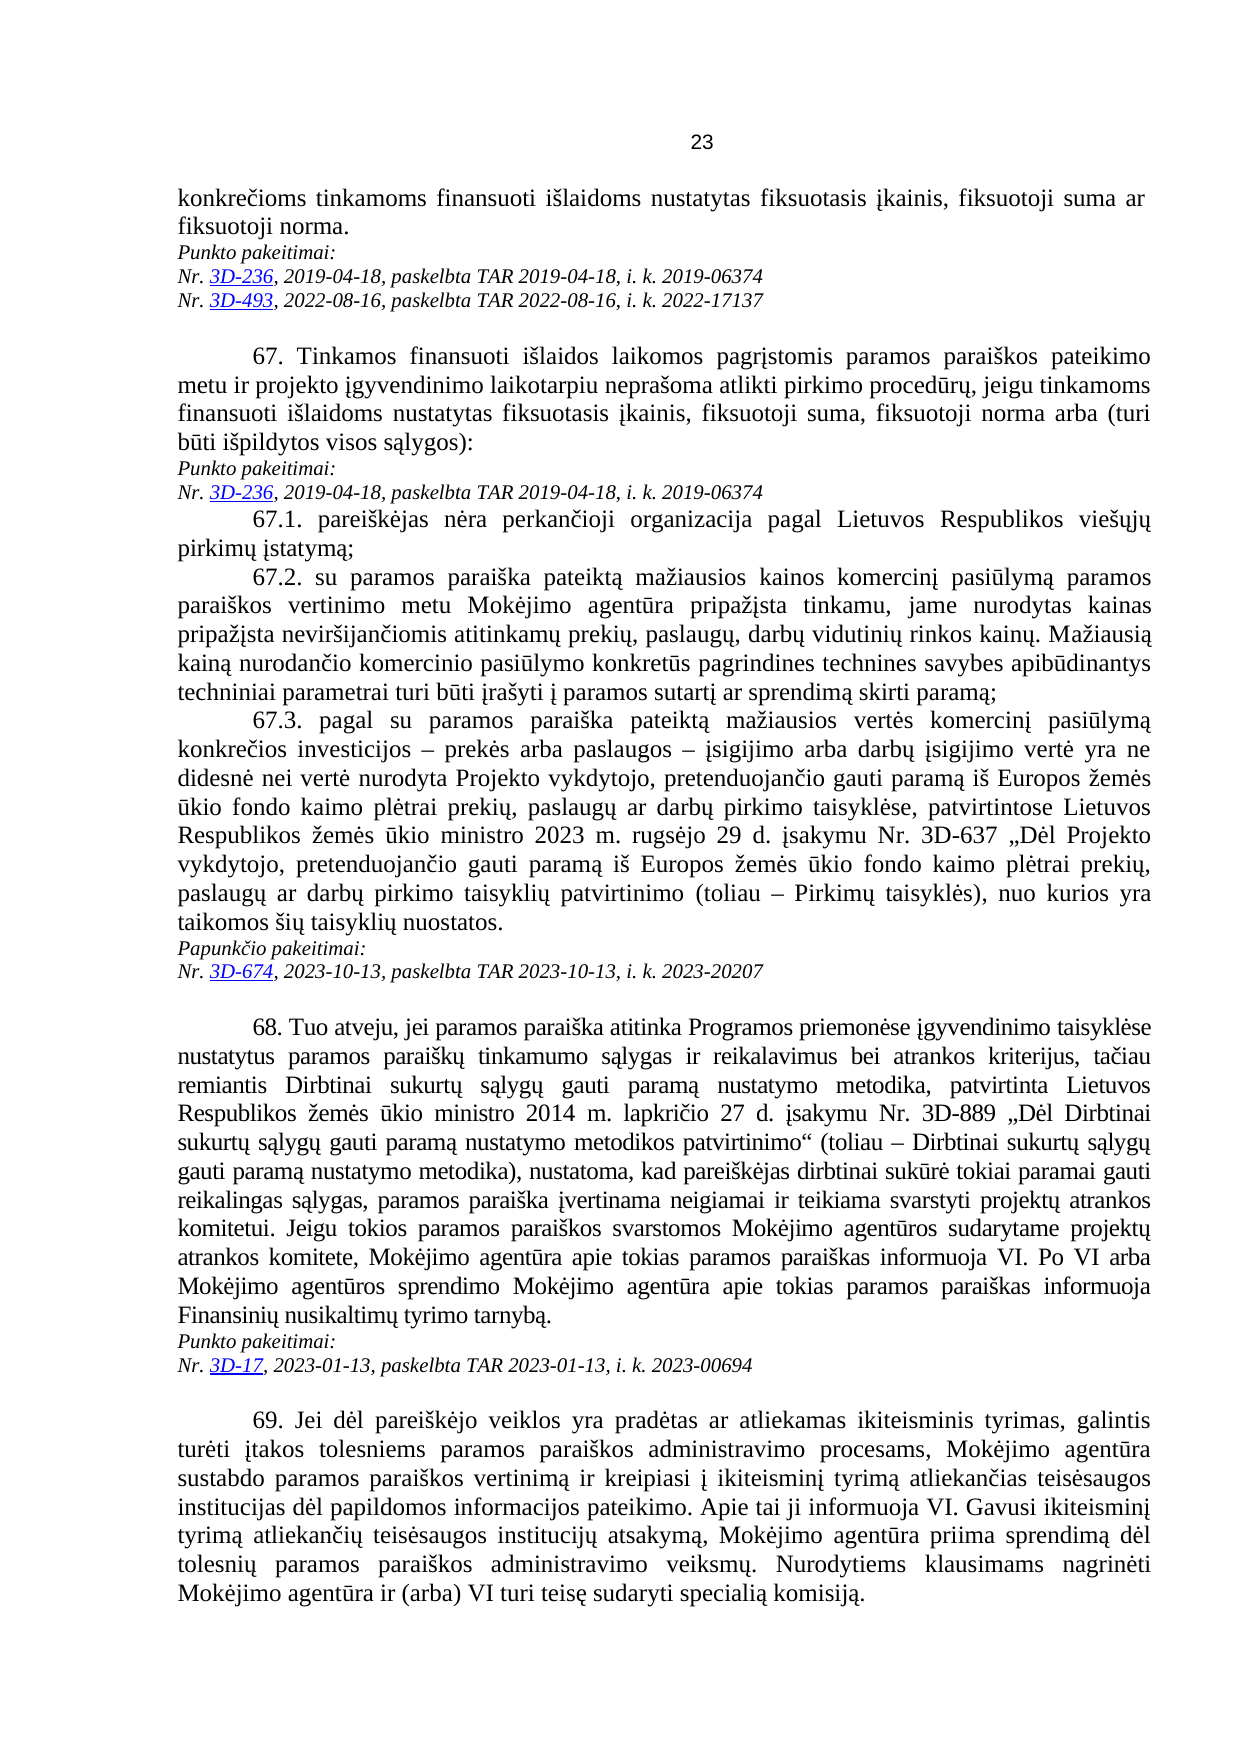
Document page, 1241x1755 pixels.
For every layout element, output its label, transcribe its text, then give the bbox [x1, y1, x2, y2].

text 67.3. pagal su paramos paraiška pateiktą mažiausios vertės komercinį pasiūlymą konkrečios investicijos – prekės arba paslaugos – įsigijimo arba darbų įsigijimo vertė yra ne didesnė nei vertė nurodyta Projekto vykdytojo, pretenduojančio gauti paramą iš Europos žemės ūkio fondo kaimo plėtrai prekių, paslaugų ar darbų pirkimo taisyklėse, patvirtintose Lietuvos Respublikos žemės ūkio ministro 2023 m. rugsėjo 29 d. įsakymu Nr. 3D-637 „Dėl Projekto vykdytojo, pretenduojančio gauti paramą iš Europos žemės ūkio fondo kaimo plėtrai prekių, paslaugų ar darbų pirkimo taisyklių patvirtinimo (toliau – Pirkimų taisyklės), nuo kurios yra taikomos šių taisyklių nuostatos. [177, 705, 1152, 935]
text konkrečioms tinkamoms finansuoti išlaidoms nustatytas fiksuotasis įkainis, fiksuotoji suma ar fiksuotoji norma. [177, 183, 1152, 240]
text 67.2. su paramos paraiška pateiktą mažiausios kainos komercinį pasiūlymą paramos paraiškos vertinimo metu Mokėjimo agentūra pripažįsta tinkamu, jame nurodytas kainas pripažįsta neviršijančiomis atitinkamų prekių, paslaugų, darbų vidutinių rinkos kainų. Mažiausią kainą nurodančio komercinio pasiūlymo konkretūs pagrindines technines savybes apibūdinantys techniniai parametrai turi būti įrašyti į paramos sutartį ar sprendimą skirti paramą; [177, 562, 1152, 705]
text Papunkčio pakeitimai: [177, 935, 1152, 959]
text Nr. 3D-236, 2019-04-18, paskelbta TAR 2019-04-18, i. k. 2019-06374 [177, 480, 1152, 504]
text Nr. 3D-674, 2023-10-13, paskelbta TAR 2023-10-13, i. k. 2023-20207 [177, 959, 1152, 983]
text Punkto pakeitimai: [177, 240, 1152, 264]
text Nr. 3D-493, 2022-08-16, paskelbta TAR 2022-08-16, i. k. 2022-17137 [177, 288, 1152, 312]
text 67.1. pareiškėjas nėra perkančioji organizacija pagal Lietuvos Respublikos viešųjų pirkimų įstatymą; [177, 504, 1152, 562]
text 67. Tinkamos finansuoti išlaidos laikomos pagrįstomis paramos paraiškos pateikimo metu ir projekto įgyvendinimo laikotarpiu neprašoma atlikti pirkimo procedūrų, jeigu tinkamoms finansuoti išlaidoms nustatytas fiksuotasis įkainis, fiksuotoji suma, fiksuotoji norma arba (turi būti išpildytos visos sąlygos): [177, 341, 1152, 456]
text Nr. 3D-236, 2019-04-18, paskelbta TAR 2019-04-18, i. k. 2019-06374 [177, 264, 1152, 288]
text Nr. 3D-17, 2023-01-13, paskelbta TAR 2023-01-13, i. k. 2023-00694 [177, 1353, 1152, 1377]
text Punkto pakeitimai: [177, 456, 1152, 480]
text 69. Jei dėl pareiškėjo veiklos yra pradėtas ar atliekamas ikiteisminis tyrimas, galintis turėti įtakos tolesniems paramos paraiškos administravimo procesams, Mokėjimo agentūra sustabdo paramos paraiškos vertinimą ir kreipiasi į ikiteisminį tyrimą atliekančias teisėsaugos institucijas dėl papildomos informacijos pateikimo. Apie tai ji informuoja VI. Gavusi ikiteisminį tyrimą atliekančių teisėsaugos institucijų atsakymą, Mokėjimo agentūra priima sprendimą dėl tolesnių paramos paraiškos administravimo veiksmų. Nurodytiems klausimams nagrinėti Mokėjimo agentūra ir (arba) VI turi teisę sudaryti specialią komisiją. [177, 1405, 1152, 1607]
text Punkto pakeitimai: [177, 1328, 1152, 1353]
text 68. Tuo atveju, jei paramos paraiška atitinka Programos priemonėse įgyvendinimo taisyklėse nustatytus paramos paraiškų tinkamumo sąlygas ir reikalavimus bei atrankos kriterijus, tačiau remiantis Dirbtinai sukurtų sąlygų gauti paramą nustatymo metodika, patvirtinta Lietuvos Respublikos žemės ūkio ministro 2014 m. lapkričio 27 d. įsakymu Nr. 3D-889 „Dėl Dirbtinai sukurtų sąlygų gauti paramą nustatymo metodikos patvirtinimo“ (toliau – Dirbtinai sukurtų sąlygų gauti paramą nustatymo metodika), nustatoma, kad pareiškėjas dirbtinai sukūrė tokiai paramai gauti reikalingas sąlygas, paramos paraiška įvertinama neigiamai ir teikiama svarstyti projektų atrankos komitetui. Jeigu tokios paramos paraiškos svarstomos Mokėjimo agentūros sudarytame projektų atrankos komitete, Mokėjimo agentūra apie tokias paramos paraiškas informuoja VI. Po VI arba Mokėjimo agentūros sprendimo Mokėjimo agentūra apie tokias paramos paraiškas informuoja Finansinių nusikaltimų tyrimo tarnybą. [177, 1012, 1152, 1328]
